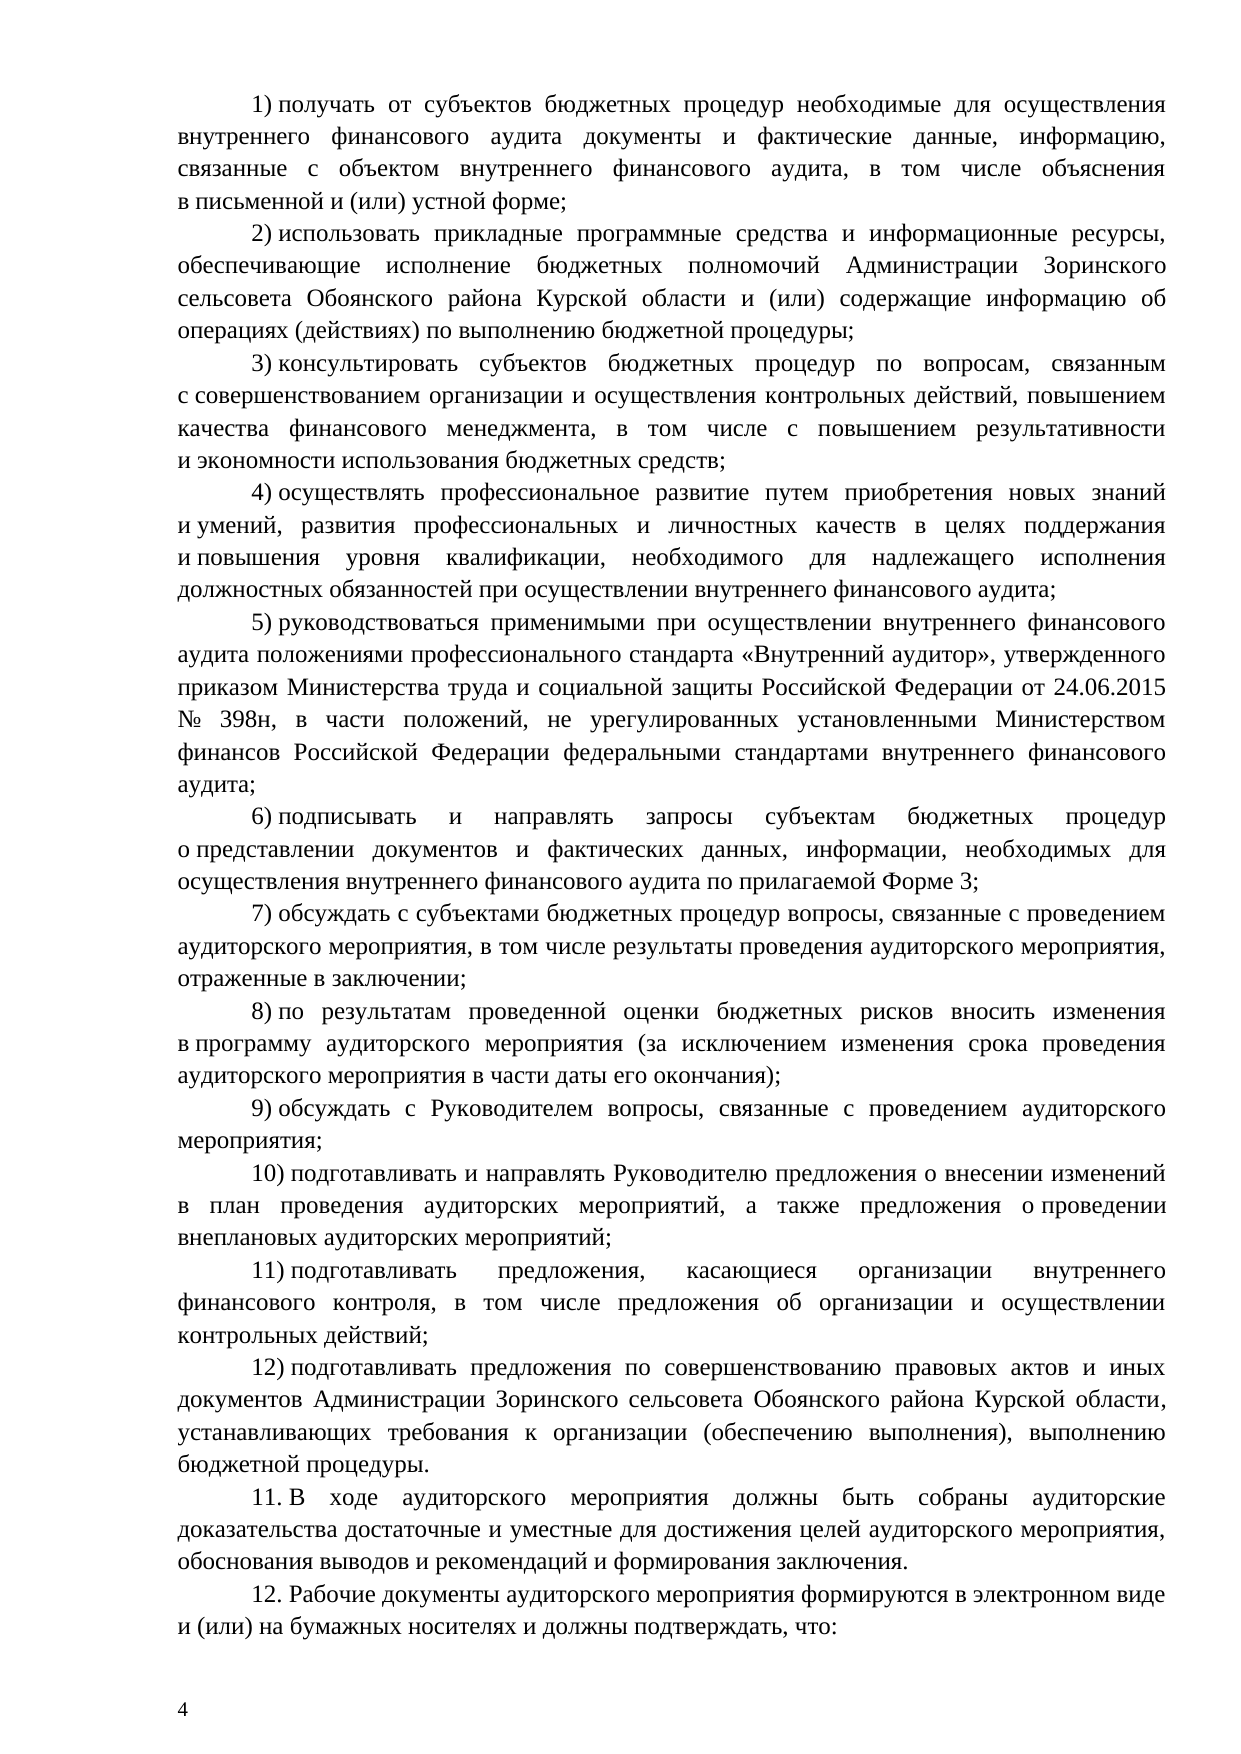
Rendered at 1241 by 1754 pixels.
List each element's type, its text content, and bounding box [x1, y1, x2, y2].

text 1) получать от субъектов бюджетных процедур необходимые для осуществления внутреннего финансового аудита документы и фактические данные, информацию, связанные с объектом внутреннего финансового аудита, в том числе объяснения в письменной и (или) устной форме; [177, 89, 1166, 214]
text 3) консультировать субъектов бюджетных процедур по вопросам, связанным с совершенствованием организации и осуществления контрольных действий, повышением качества финансового менеджмента, в том числе с повышением результативности и экономности использования бюджетных средств; [177, 348, 1166, 474]
text 9) обсуждать с Руководителем вопросы, связанные с проведением аудиторского мероприятия; [177, 1093, 1166, 1154]
text 7) обсуждать с субъектами бюджетных процедур вопросы, связанные с проведением аудиторского мероприятия, в том числе результаты проведения аудиторского мероприятия, отраженные в заключении; [177, 898, 1166, 992]
text 11. В ходе аудиторского мероприятия должны быть собраны аудиторские доказательства достаточные и уместные для достижения целей аудиторского мероприятия, обоснования выводов и рекомендаций и формирования заключения. [177, 1482, 1166, 1575]
text 12) подготавливать предложения по совершенствованию правовых актов и иных документов Администрации Зоринского сельсовета Обоянского района Курской области, устанавливающих требования к организации (обеспечению выполнения), выполнению бюджетной процедуры. [177, 1352, 1166, 1478]
text 11) подготавливать предложения, касающиеся организации внутреннего финансового контроля, в том числе предложения об организации и осуществлении контрольных действий; [177, 1255, 1166, 1348]
text 5) руководствоваться применимыми при осуществлении внутреннего финансового аудита положениями профессионального стандарта «Внутренний аудитор», утвержденного приказом Министерства труда и социальной защиты Российской Федерации от 24.06.2015 № 398н, в части положений, не урегулированных установленными Министерством финансов Российской Федерации федеральными стандартами внутреннего финансового аудита; [177, 607, 1166, 798]
text 4) осуществлять профессиональное развитие путем приобретения новых знаний и умений, развития профессиональных и личностных качеств в целях поддержания и повышения уровня квалификации, необходимого для надлежащего исполнения должностных обязанностей при осуществлении внутреннего финансового аудита; [177, 477, 1166, 603]
text 10) подготавливать и направлять Руководителю предложения о внесении изменений в план проведения аудиторских мероприятий, а также предложения о проведении внеплановых аудиторских мероприятий; [177, 1158, 1166, 1251]
text 6) подписывать и направлять запросы субъектам бюджетных процедур о представлении документов и фактических данных, информации, необходимых для осуществления внутреннего финансового аудита по прилагаемой Форме 3; [177, 801, 1166, 895]
text 8) по результатам проведенной оценки бюджетных рисков вносить изменения в программу аудиторского мероприятия (за исключением изменения срока проведения аудиторского мероприятия в части даты его окончания); [177, 996, 1166, 1089]
text 2) использовать прикладные программные средства и информационные ресурсы, обеспечивающие исполнение бюджетных полномочий Администрации Зоринского сельсовета Обоянского района Курской области и (или) содержащие информацию об операциях (действиях) по выполнению бюджетной процедуры; [177, 218, 1166, 344]
text 12. Рабочие документы аудиторского мероприятия формируются в электронном виде и (или) на бумажных носителях и должны подтверждать, что: [177, 1579, 1166, 1640]
